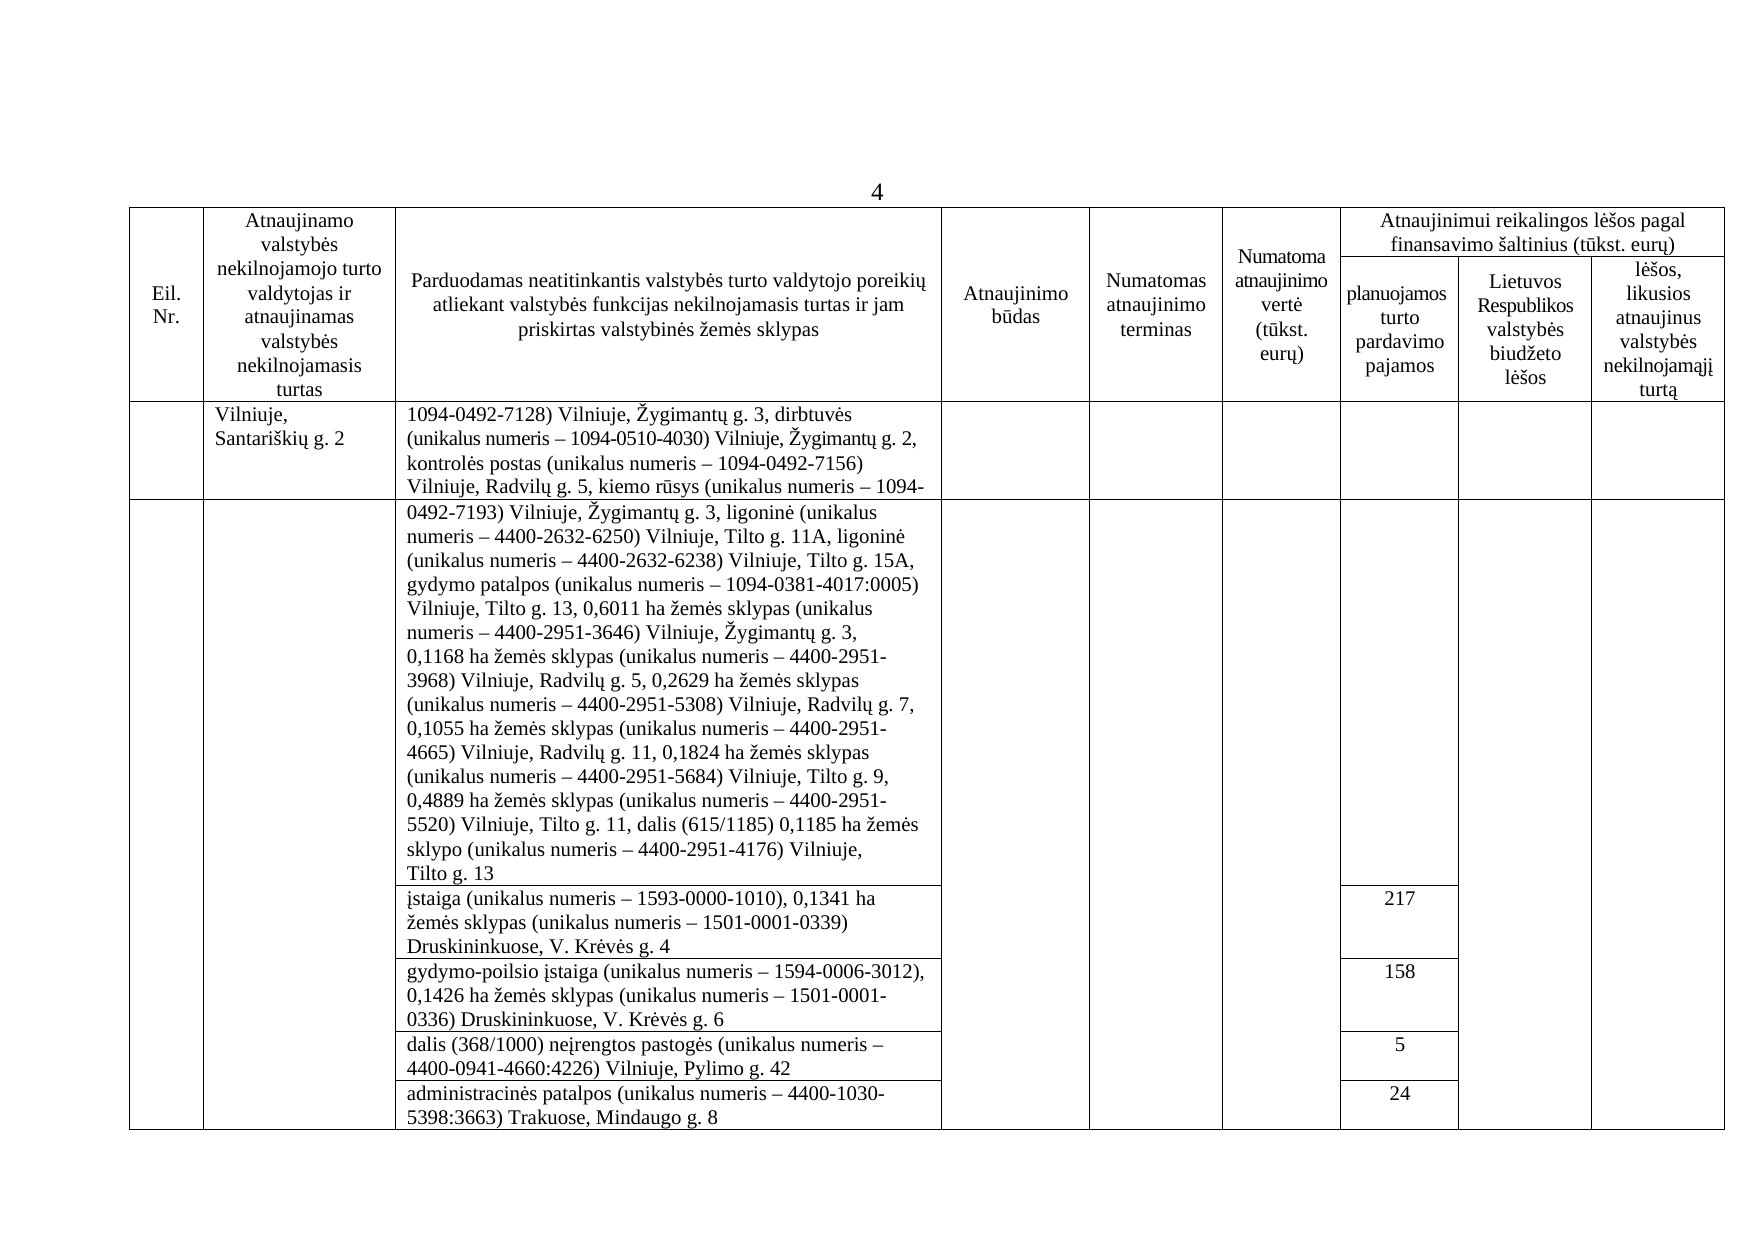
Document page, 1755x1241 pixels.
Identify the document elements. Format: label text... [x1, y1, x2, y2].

table_cell lėšos, likusios atnaujinus valstybės nekilnojamąjį turtą [1592, 257, 1724, 401]
table_cell [1223, 500, 1340, 1129]
table_header Atnaujinimui reikalingos lėšos pagal finansavimo šaltinius (tūkst. eurų) [1341, 208, 1724, 256]
table_header Eil. Nr. [130, 208, 203, 401]
table_cell [1459, 500, 1591, 1129]
table_header Parduodamas neatitinkantis valstybės turto valdytojo poreikių atliekant valstybės funkcijas nekilnojamasis turtas ir jam priskirtas valstybinės žemės sklypas [396, 208, 941, 401]
table_cell įstaiga (unikalus numeris – 1593-0000-1010), 0,1341 ha žemės sklypas (unikalus numeris – 1501-0001-0339) Druskininkuose, V. Krėvės g. 4 [396, 886, 941, 958]
table_cell gydymo-poilsio įstaiga (unikalus numeris – 1594-0006-3012), 0,1426 ha žemės sklypas (unikalus numeris – 1501-0001-0336) Druskininkuose, V. Krėvės g. 6 [396, 959, 941, 1031]
table_cell [1090, 500, 1222, 1129]
table_cell [1341, 402, 1458, 498]
table_cell 1094-0492-7128) Vilniuje, Žygimantų g. 3, dirbtuvės (unikalus numeris – 1094-0510-4030) Vilniuje, Žygimantų g. 2, kontrolės postas (unikalus numeris – 1094-0492-7156) Vilniuje, Radvilų g. 5, kiemo rūsys (unikalus numeris – 1094- [396, 402, 941, 498]
table_header Numatomas atnaujinimo terminas [1090, 208, 1222, 401]
table_cell 24 [1341, 1081, 1458, 1129]
table_cell dalis (368/1000) neįrengtos pastogės (unikalus numeris – 4400-0941-4660:4226) Vilniuje, Pylimo g. 42 [396, 1032, 941, 1080]
table_cell [130, 500, 203, 1129]
table_cell 0492-7193) Vilniuje, Žygimantų g. 3, ligoninė (unikalus numeris – 4400-2632-6250) Vilniuje, Tilto g. 11A, ligoninė (unikalus numeris – 4400-2632-6238) Vilniuje, Tilto g. 15A, gydymo patalpos (unikalus numeris – 1094-0381-4017:0005) Vilniuje, Tilto g. 13, 0,6011 ha žemės sklypas (unikalus numeris – 4400-2951-3646) Vilniuje, Žygimantų g. 3, 0,1168 ha žemės sklypas (unikalus numeris – 4400-2951-3968) Vilniuje, Radvilų g. 5, 0,2629 ha žemės sklypas (unikalus numeris – 4400-2951-5308) Vilniuje, Radvilų g. 7, 0,1055 ha žemės sklypas (unikalus numeris – 4400-2951-4665) Vilniuje, Radvilų g. 11, 0,1824 ha žemės sklypas (unikalus numeris – 4400-2951-5684) Vilniuje, Tilto g. 9, 0,4889 ha žemės sklypas (unikalus numeris – 4400-2951-5520) Vilniuje, Tilto g. 11, dalis (615/1185) 0,1185 ha žemės sklypo (unikalus numeris – 4400-2951-4176) Vilniuje, Tilto g. 13 [396, 500, 941, 884]
table_cell [204, 500, 395, 1129]
table_header Atnaujinimo būdas [942, 208, 1089, 401]
table_cell 217 [1341, 886, 1458, 958]
table_cell planuojamos turto pardavimo pajamos [1341, 257, 1458, 401]
table_cell 158 [1341, 959, 1458, 1031]
table_cell [942, 500, 1089, 1129]
table_cell administracinės patalpos (unikalus numeris – 4400-1030-5398:3663) Trakuose, Mindaugo g. 8 [396, 1081, 941, 1129]
table_cell [1459, 402, 1591, 498]
table_header Atnaujinamo valstybės nekilnojamojo turto valdytojas ir atnaujinamas valstybės nekilnojamasis turtas [204, 208, 395, 401]
table_cell [1592, 402, 1724, 498]
table_cell [1223, 402, 1340, 498]
table_cell Lietuvos Respublikos valstybės biudžeto lėšos [1459, 257, 1591, 401]
table_cell [1090, 402, 1222, 498]
table_cell 5 [1341, 1032, 1458, 1080]
table_cell [1341, 500, 1458, 884]
table_cell [130, 402, 203, 498]
table_cell Vilniuje, Santariškių g. 2 [204, 402, 395, 498]
table_cell [1592, 500, 1724, 1129]
table_cell [942, 402, 1089, 498]
table_header Numatoma atnaujinimo vertė (tūkst. eurų) [1223, 208, 1340, 401]
